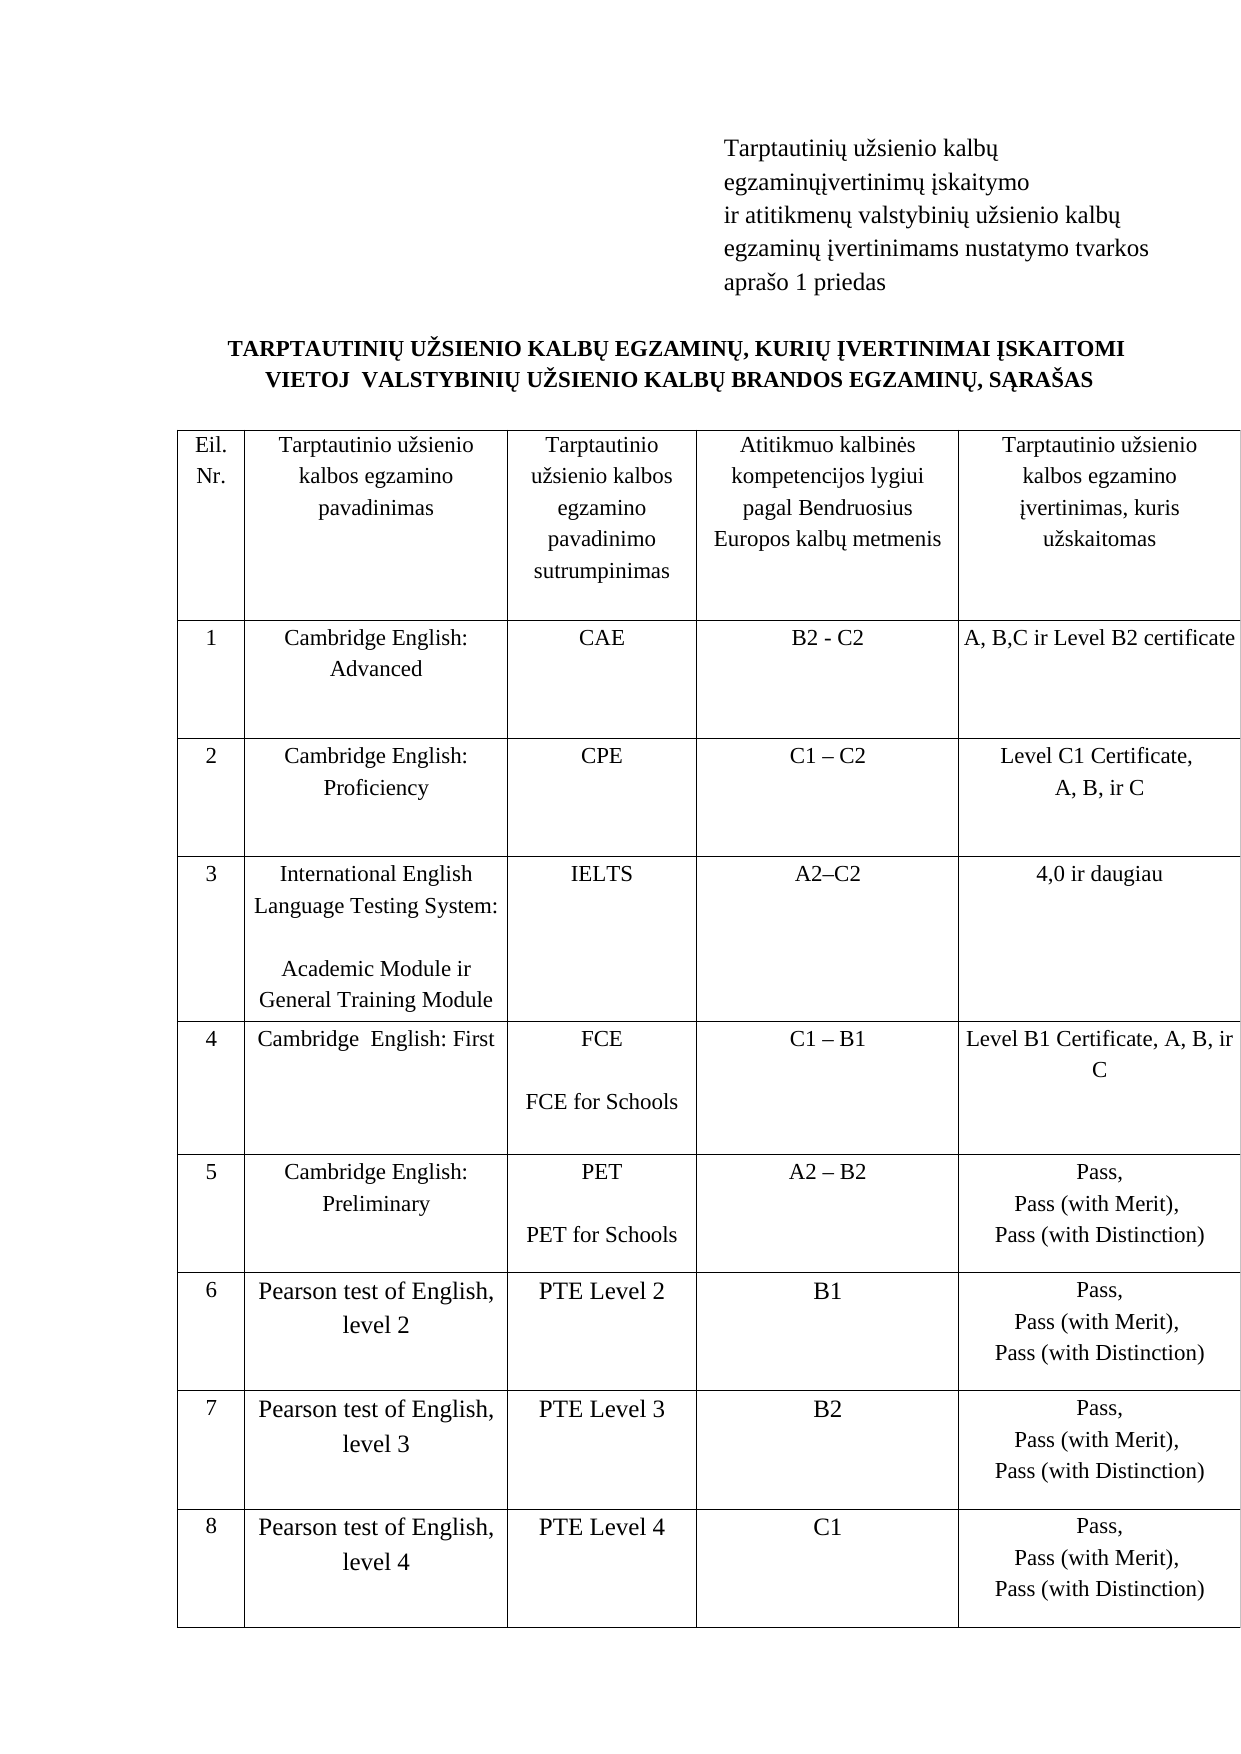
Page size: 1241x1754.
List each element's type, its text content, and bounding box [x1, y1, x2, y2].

table_header Atitikmuo kalbinės kompetencijos lygiui pagal Bendruosius Europos kalbų metmenis [697, 431, 958, 620]
table_cell CAE [508, 621, 696, 738]
table_cell IELTS [508, 857, 696, 1021]
table_cell Pass, Pass (with Merit), Pass (with Distinction) [959, 1273, 1240, 1390]
table_cell Pass, Pass (with Merit), Pass (with Distinction) [959, 1510, 1240, 1627]
table_cell Level C1 Certificate, A, B, ir C [959, 739, 1240, 856]
table_cell A2–C2 [697, 857, 958, 1021]
table_header Tarptautinio užsienio kalbos egzamino įvertinimas, kuris užskaitomas [959, 431, 1240, 620]
table_cell A, B,C ir Level B2 certificate [959, 621, 1240, 738]
table_cell Level B1 Certificate, A, B, ir C [959, 1022, 1240, 1154]
table_cell 4,0 ir daugiau [959, 857, 1240, 1021]
table_cell 7 [178, 1391, 244, 1508]
table_cell Pearson test of English, level 2 [245, 1273, 507, 1390]
table_cell Pass, Pass (with Merit), Pass (with Distinction) [959, 1391, 1240, 1508]
table_cell 5 [178, 1155, 244, 1272]
table_cell Cambridge English: Preliminary [245, 1155, 507, 1272]
table_cell B2 [697, 1391, 958, 1508]
table_header Tarptautinio užsienio kalbos egzamino pavadinimo sutrumpinimas [508, 431, 696, 620]
table_header Tarptautinio užsienio kalbos egzamino pavadinimas [245, 431, 507, 620]
table_cell 6 [178, 1273, 244, 1390]
table_cell 3 [178, 857, 244, 1021]
table_cell PET PET for Schools [508, 1155, 696, 1272]
table_cell Cambridge English: Advanced [245, 621, 507, 738]
table_cell 1 [178, 621, 244, 738]
table_cell B2 - C2 [697, 621, 958, 738]
table_cell PTE Level 4 [508, 1510, 696, 1627]
table_cell Pearson test of English, level 3 [245, 1391, 507, 1508]
text ir atitikmenų valstybinių užsienio kalbų [723, 200, 1181, 229]
table_cell C1 [697, 1510, 958, 1627]
table_cell 8 [178, 1510, 244, 1627]
table_cell PTE Level 2 [508, 1273, 696, 1390]
table_cell Cambridge English: First [245, 1022, 507, 1154]
text egzaminų įvertinimams nustatymo tvarkos aprašo 1 priedas [723, 233, 1181, 295]
table_cell FCE FCE for Schools [508, 1022, 696, 1154]
table_cell B1 [697, 1273, 958, 1390]
table_cell C1 – C2 [697, 739, 958, 856]
table_cell Pearson test of English, level 4 [245, 1510, 507, 1627]
table_cell 4 [178, 1022, 244, 1154]
table_cell International English Language Testing System: Academic Module ir General Training Module [245, 857, 507, 1021]
table_cell CPE [508, 739, 696, 856]
table_cell 2 [178, 739, 244, 856]
table_cell Pass, Pass (with Merit), Pass (with Distinction) [959, 1155, 1240, 1272]
table_header Eil. Nr. [178, 431, 244, 620]
table_cell PTE Level 3 [508, 1391, 696, 1508]
text TARPTAUTINIŲ UŽSIENIO KALBŲ EGZAMINŲ, KURIŲ ĮVERTINIMAI ĮSKAITOMI VIETOJ VALSTYBINIŲ UŽSIENIO KALBŲ BRANDOS EGZAMINŲ, SĄRAŠAS [177, 335, 1181, 392]
table_cell C1 – B1 [697, 1022, 958, 1154]
table_cell A2 – B2 [697, 1155, 958, 1272]
table_cell Cambridge English: Proficiency [245, 739, 507, 856]
text Tarptautinių užsienio kalbų egzaminųįvertinimų įskaitymo [723, 133, 1181, 195]
